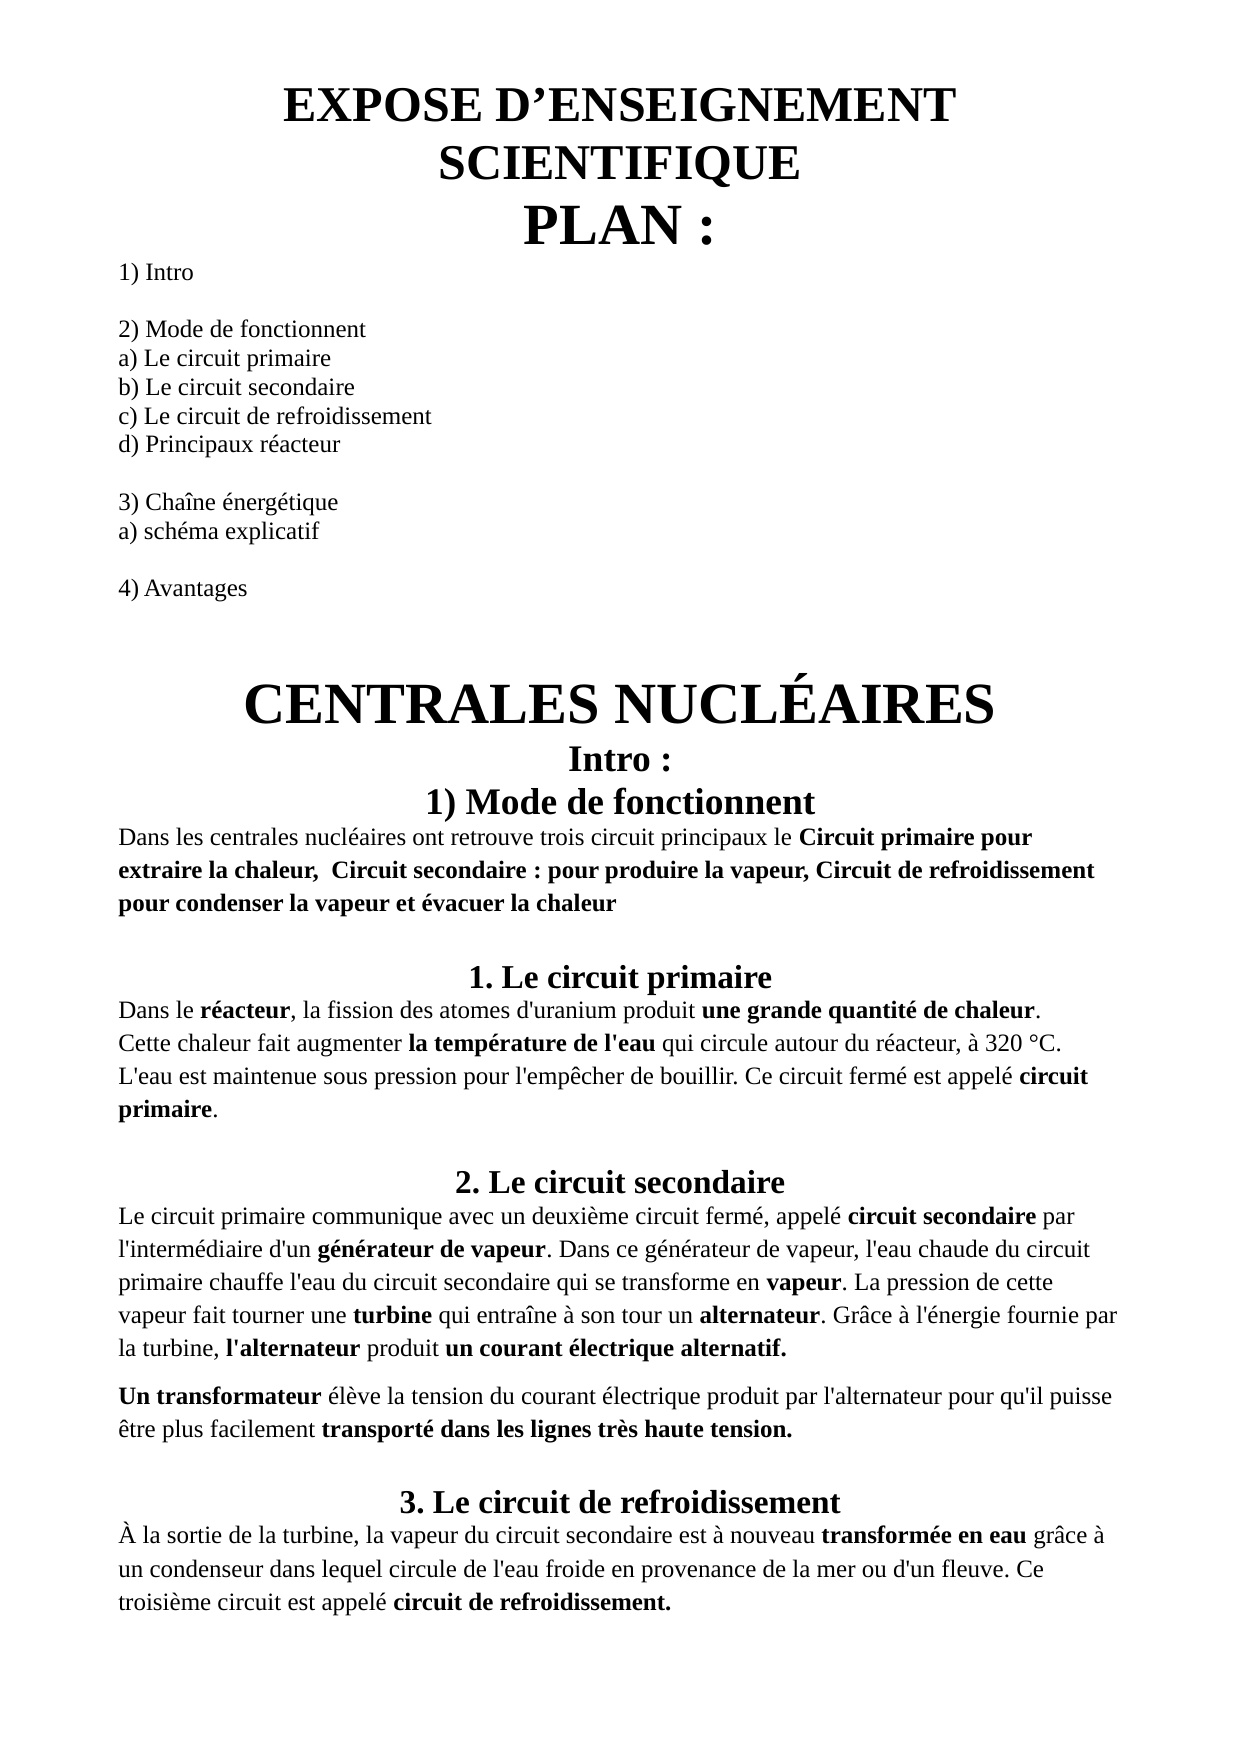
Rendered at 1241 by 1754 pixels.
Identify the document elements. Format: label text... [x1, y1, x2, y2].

text b) Le circuit secondaire [118, 372, 1122, 401]
subtitle PLAN : [118, 190, 1122, 257]
subtitle 3. Le circuit de refroidissement [118, 1482, 1122, 1521]
text 2) Mode de fonctionnent [118, 314, 1122, 343]
text c) Le circuit de refroidissement [118, 401, 1122, 429]
text Dans le réacteur, la fission des atomes d'uranium produit une grande quantité de chaleur. Cette chaleur fait augmenter la température de l'eau qui circule autour du réacteur, à 320 °C. L'eau est maintenue sous pression pour l'empêcher de bouillir. Ce circuit fermé est appelé circuit primaire. [118, 995, 1122, 1123]
subtitle CENTRALES NUCLÉAIRES [118, 669, 1122, 736]
text 3) Chaîne énergétique [118, 487, 1122, 516]
subtitle EXPOSE D’ENSEIGNEMENT SCIENTIFIQUE [118, 75, 1122, 190]
text À la sortie de la turbine, la vapeur du circuit secondaire est à nouveau transformée en eau grâce à un condenseur dans lequel circule de l'eau froide en provenance de la mer ou d'un fleuve. Ce troisième circuit est appelé circuit de refroidissement. [118, 1521, 1122, 1615]
text Le circuit primaire communique avec un deuxième circuit fermé, appelé circuit secondaire par l'intermédiaire d'un générateur de vapeur. Dans ce générateur de vapeur, l'eau chaude du circuit primaire chauffe l'eau du circuit secondaire qui se transforme en vapeur. La pression de cette vapeur fait tourner une turbine qui entraîne à son tour un alternateur. Grâce à l'énergie fournie par la turbine, l'alternateur produit un courant électrique alternatif. [118, 1201, 1122, 1362]
subtitle 1) Mode de fonctionnent [118, 779, 1122, 822]
subtitle 1. Le circuit primaire [118, 957, 1122, 995]
text 4) Avantages [118, 573, 1122, 602]
text Un transformateur élève la tension du courant électrique produit par l'alternateur pour qu'il puisse être plus facilement transporté dans les lignes très haute tension. [118, 1381, 1122, 1443]
text Dans les centrales nucléaires ont retrouve trois circuit principaux le Circuit primaire pour extraire la chaleur, Circuit secondaire : pour produire la vapeur, Circuit de refroidissement pour condenser la vapeur et évacuer la chaleur [118, 822, 1122, 917]
subtitle 2. Le circuit secondaire [118, 1163, 1122, 1201]
text 1) Intro [118, 257, 1122, 286]
subtitle Intro : [118, 736, 1122, 779]
text d) Principaux réacteur [118, 429, 1122, 458]
text a) Le circuit primaire [118, 343, 1122, 372]
text a) schéma explicatif [118, 516, 1122, 544]
